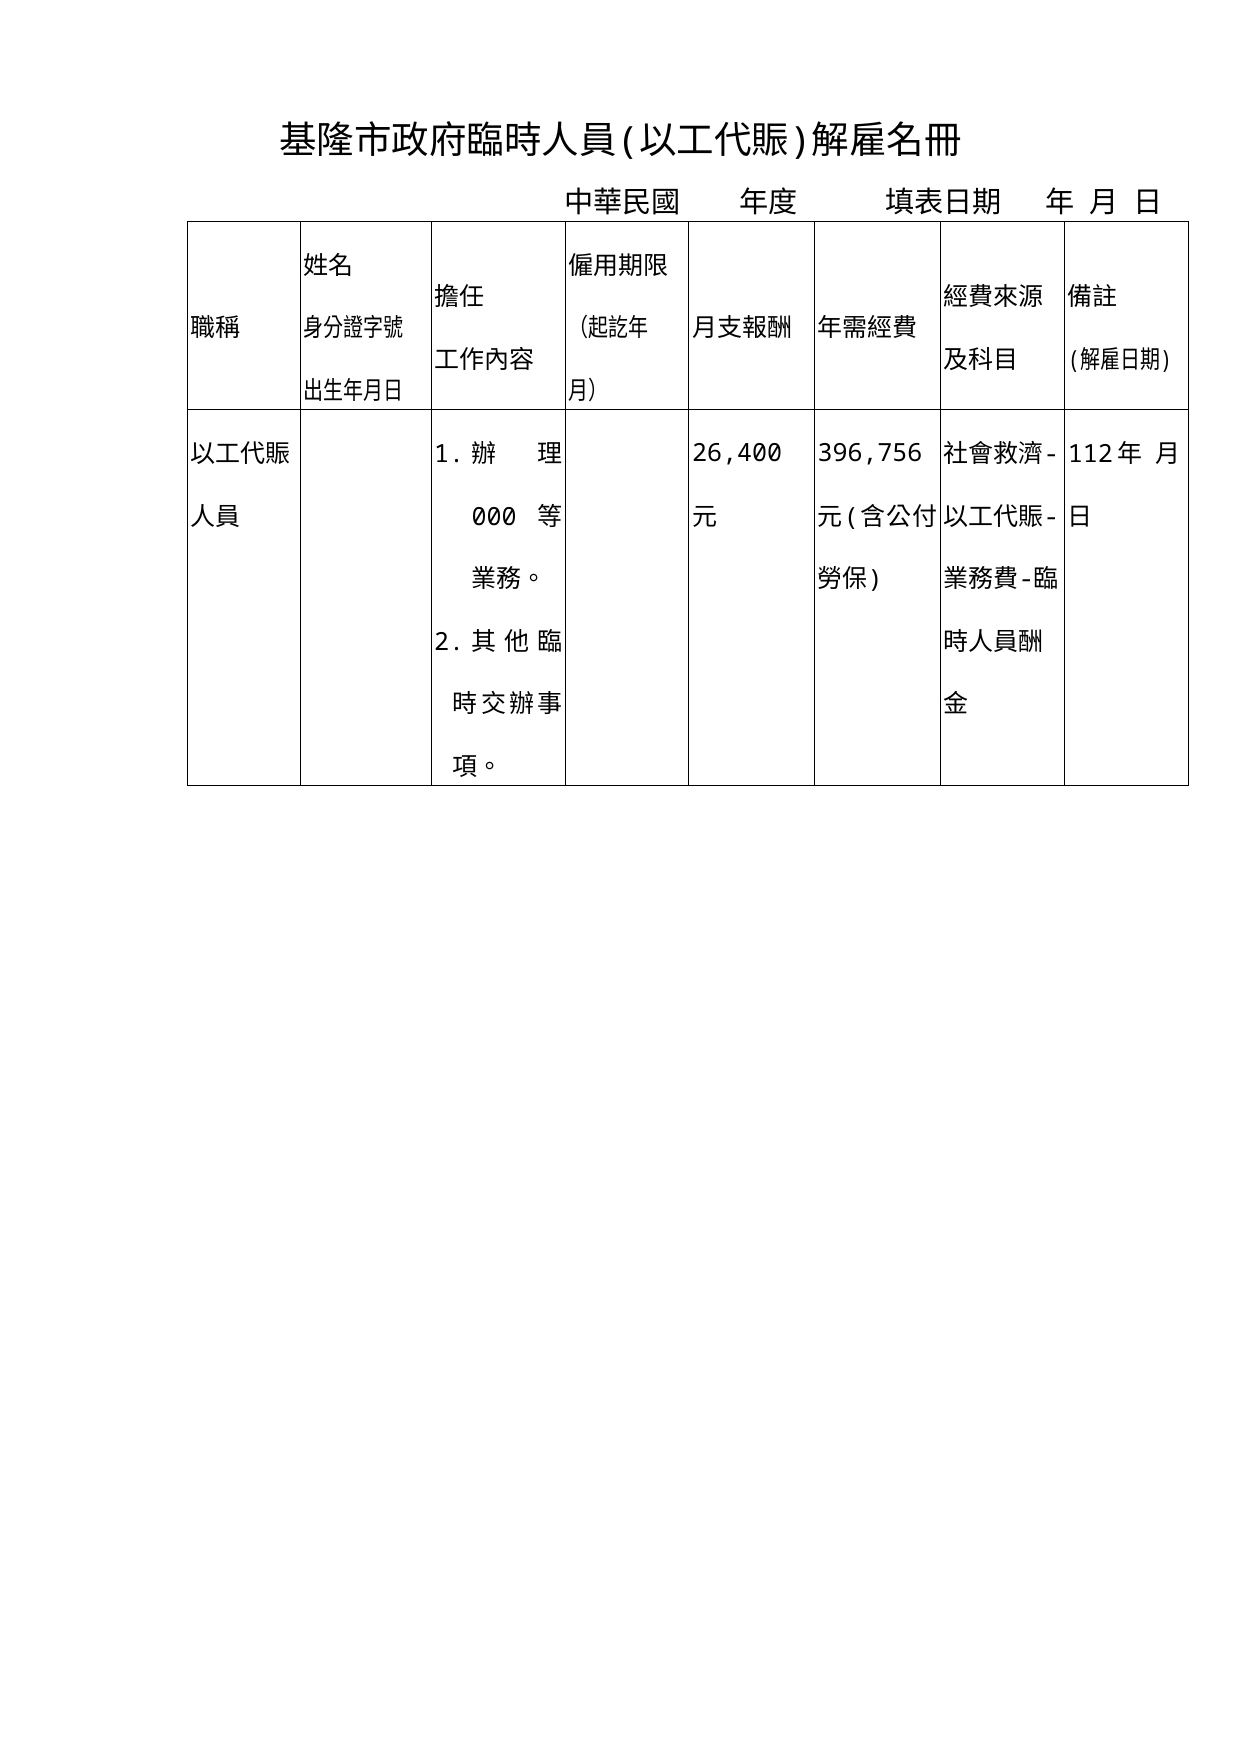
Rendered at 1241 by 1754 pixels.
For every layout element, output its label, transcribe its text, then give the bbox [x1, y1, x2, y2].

table_header 備註 (解雇日期) [1065, 222, 1188, 409]
table_header 僱用期限 （起訖年月） [566, 222, 688, 409]
table_cell 112年 月 日 [1065, 410, 1188, 785]
table_cell 396,756元(含公付勞保) [815, 410, 940, 785]
table_cell 以工代賑人員 [188, 410, 300, 785]
table_cell 26,400元 [689, 410, 814, 785]
table_cell [566, 410, 688, 785]
table_cell 社會救濟-以工代賑-業務費-臨時人員酬金 [941, 410, 1064, 785]
table_header 職稱 [188, 222, 300, 409]
table_header 經費來源 及科目 [941, 222, 1064, 409]
text 基隆市政府臨時人員(以工代賑)解雇名冊 [187, 96, 1053, 158]
table_header 月支報酬 [689, 222, 814, 409]
text 中華民國 年度 填表日期 年 月 日 [187, 158, 1162, 221]
table_header 年需經費 [815, 222, 940, 409]
table_header 姓名 身分證字號 出生年月日 [301, 222, 431, 409]
table_cell 辦理000等業務。 2.其他臨時交辦事項。 [432, 410, 565, 785]
table_cell [301, 410, 431, 785]
table_header 擔任 工作內容 [432, 222, 565, 409]
